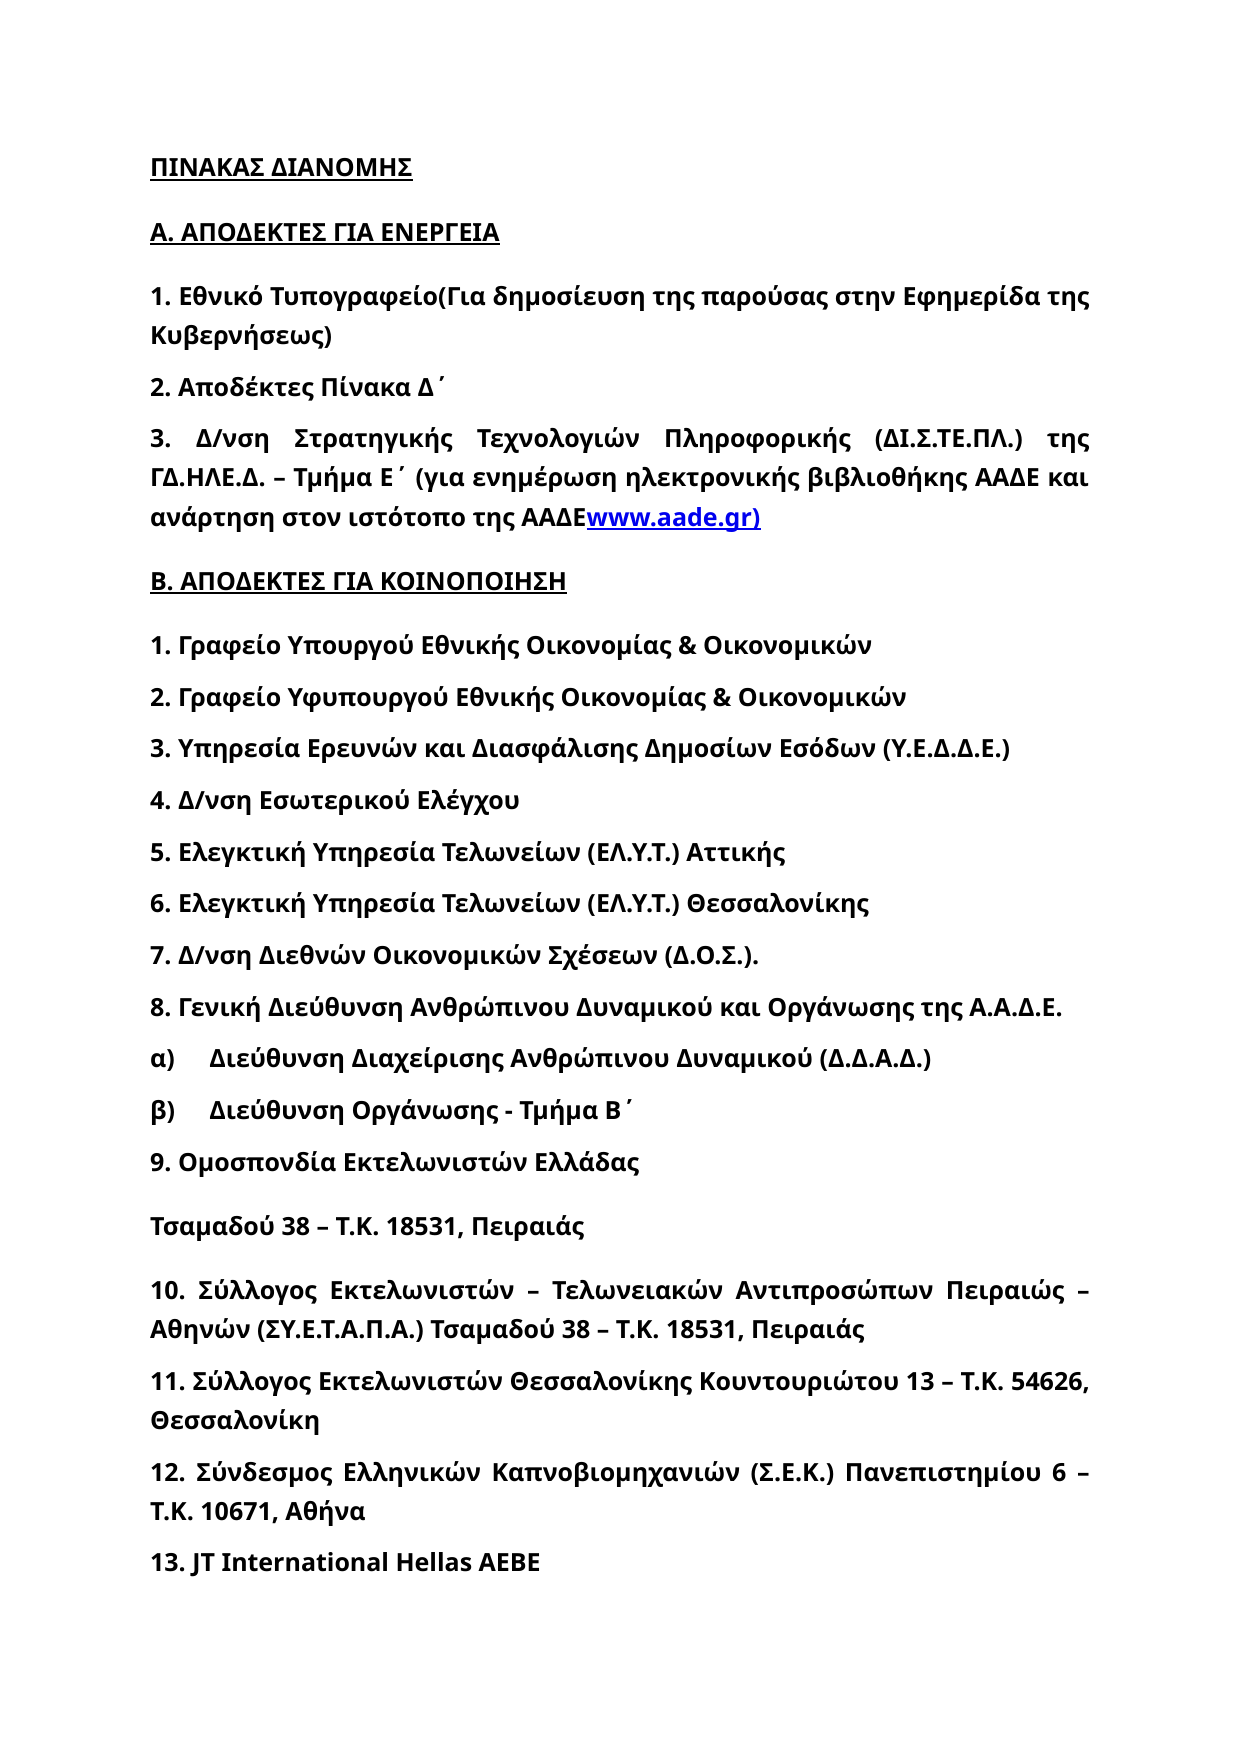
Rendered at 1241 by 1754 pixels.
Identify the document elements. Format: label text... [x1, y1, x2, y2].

list β) Διεύθυνση Οργάνωσης - Τμήμα Β΄ [150, 1092, 1090, 1127]
list α) Διεύθυνση Διαχείρισης Ανθρώπινου Δυναμικού (Δ.Δ.Α.Δ.) [150, 1041, 1090, 1075]
text Β. ΑΠΟΔΕΚΤΕΣ ΓΙΑ ΚΟΙΝΟΠΟΙΗΣΗ [150, 563, 1090, 597]
text 6. Ελεγκτική Υπηρεσία Τελωνείων (ΕΛ.Υ.Τ.) Θεσσαλονίκης [150, 886, 1090, 920]
text 10. Σύλλογος Εκτελωνιστών – Τελωνειακών Αντιπροσώπων Πειραιώς – Αθηνών (ΣΥ.Ε.Τ.Α.Π.Α.) Τσαμαδού 38 – Τ.Κ. 18531, Πειραιάς [150, 1272, 1090, 1346]
text Α. ΑΠΟΔΕΚΤΕΣ ΓΙΑ ΕΝΕΡΓΕΙΑ [150, 214, 1090, 248]
text 1. Γραφείο Υπουργού Εθνικής Οικονομίας & Οικονομικών [150, 627, 1090, 662]
text 11. Σύλλογος Εκτελωνιστών Θεσσαλονίκης Κουντουριώτου 13 – Τ.Κ. 54626, Θεσσαλονίκη [150, 1363, 1090, 1437]
text 13. JT International Hellas AEBE [150, 1545, 1090, 1579]
text 8. Γενική Διεύθυνση Ανθρώπινου Δυναμικού και Οργάνωσης της Α.Α.Δ.Ε. [150, 989, 1090, 1023]
text 12. Σύνδεσμος Ελληνικών Καπνοβιομηχανιών (Σ.Ε.Κ.) Πανεπιστημίου 6 – Τ.Κ. 10671, Αθήνα [150, 1454, 1090, 1527]
text 7. Δ/νση Διεθνών Οικονομικών Σχέσεων (Δ.Ο.Σ.). [150, 937, 1090, 972]
text Τσαμαδού 38 – Τ.Κ. 18531, Πειραιάς [150, 1208, 1090, 1242]
text ΠΙΝΑΚΑΣ ΔΙΑΝΟΜΗΣ [150, 150, 1090, 184]
text 3. Δ/νση Στρατηγικής Τεχνολογιών Πληροφορικής (ΔΙ.Σ.ΤΕ.ΠΛ.) της ΓΔ.ΗΛΕ.Δ. – Τμήμα Ε΄ (για ενημέρωση ηλεκτρονικής βιβλιοθήκης ΑΑΔΕ και ανάρτηση στον ιστότοπο της ΑΑΔΕwww.aade.gr) [150, 421, 1090, 533]
text 1. Εθνικό Τυπογραφείο(Για δημοσίευση της παρούσας στην Εφημερίδα της Κυβερνήσεως) [150, 278, 1090, 352]
text 4. Δ/νση Εσωτερικού Ελέγχου [150, 782, 1090, 817]
text 2. Αποδέκτες Πίνακα Δ΄ [150, 369, 1090, 403]
text 9. Ομοσπονδία Εκτελωνιστών Ελλάδας [150, 1144, 1090, 1178]
text 2. Γραφείο Υφυπουργού Εθνικής Οικονομίας & Οικονομικών [150, 679, 1090, 713]
text 3. Υπηρεσία Ερευνών και Διασφάλισης Δημοσίων Εσόδων (Υ.Ε.Δ.Δ.Ε.) [150, 731, 1090, 765]
text 5. Ελεγκτική Υπηρεσία Τελωνείων (ΕΛ.Υ.Τ.) Αττικής [150, 834, 1090, 868]
